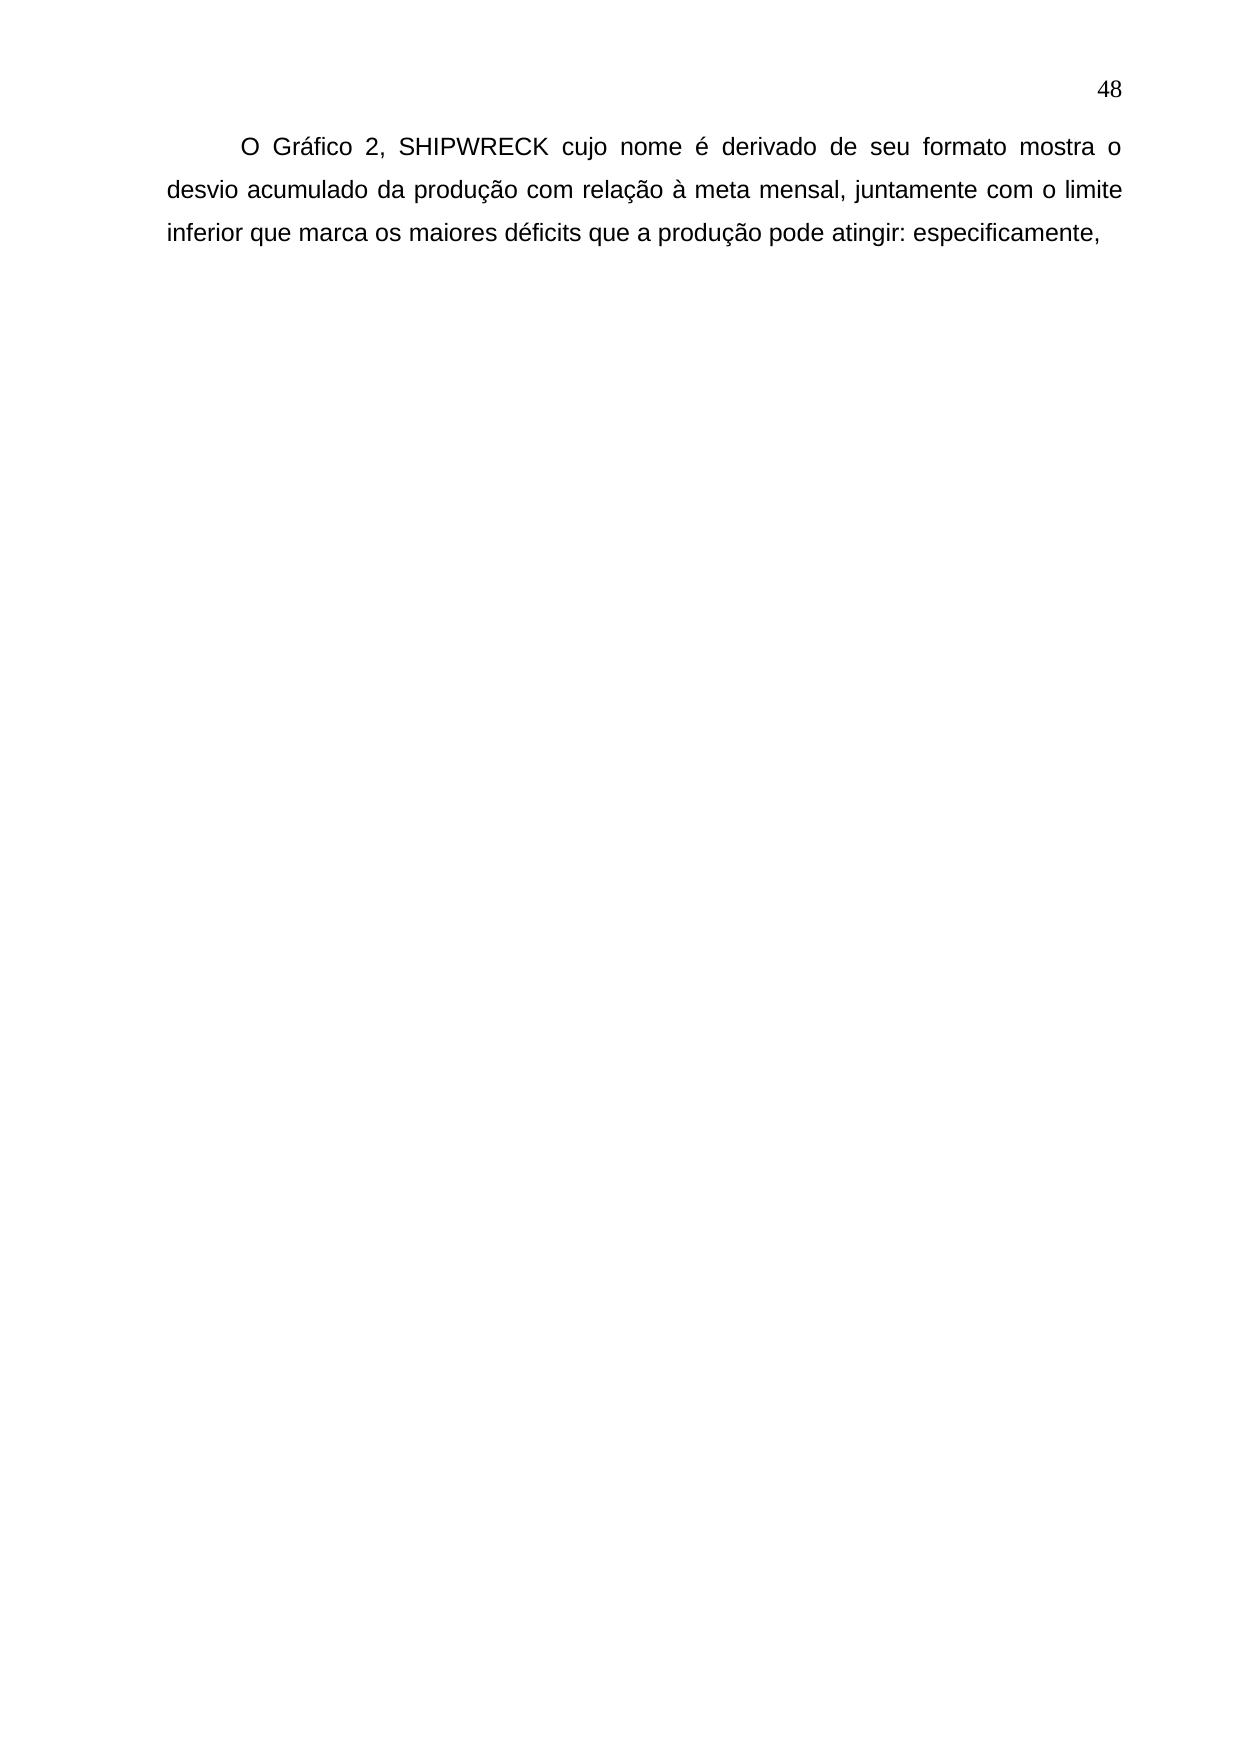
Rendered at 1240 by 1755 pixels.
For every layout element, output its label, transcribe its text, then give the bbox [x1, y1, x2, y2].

text O Gráfico 2, SHIPWRECK cujo nome é derivado de seu formato mostra o desvio acumulado da produção com relação à meta mensal, juntamente com o limite inferior que marca os maiores déficits que a produção pode atingir: especificamente, [167, 132, 1122, 247]
